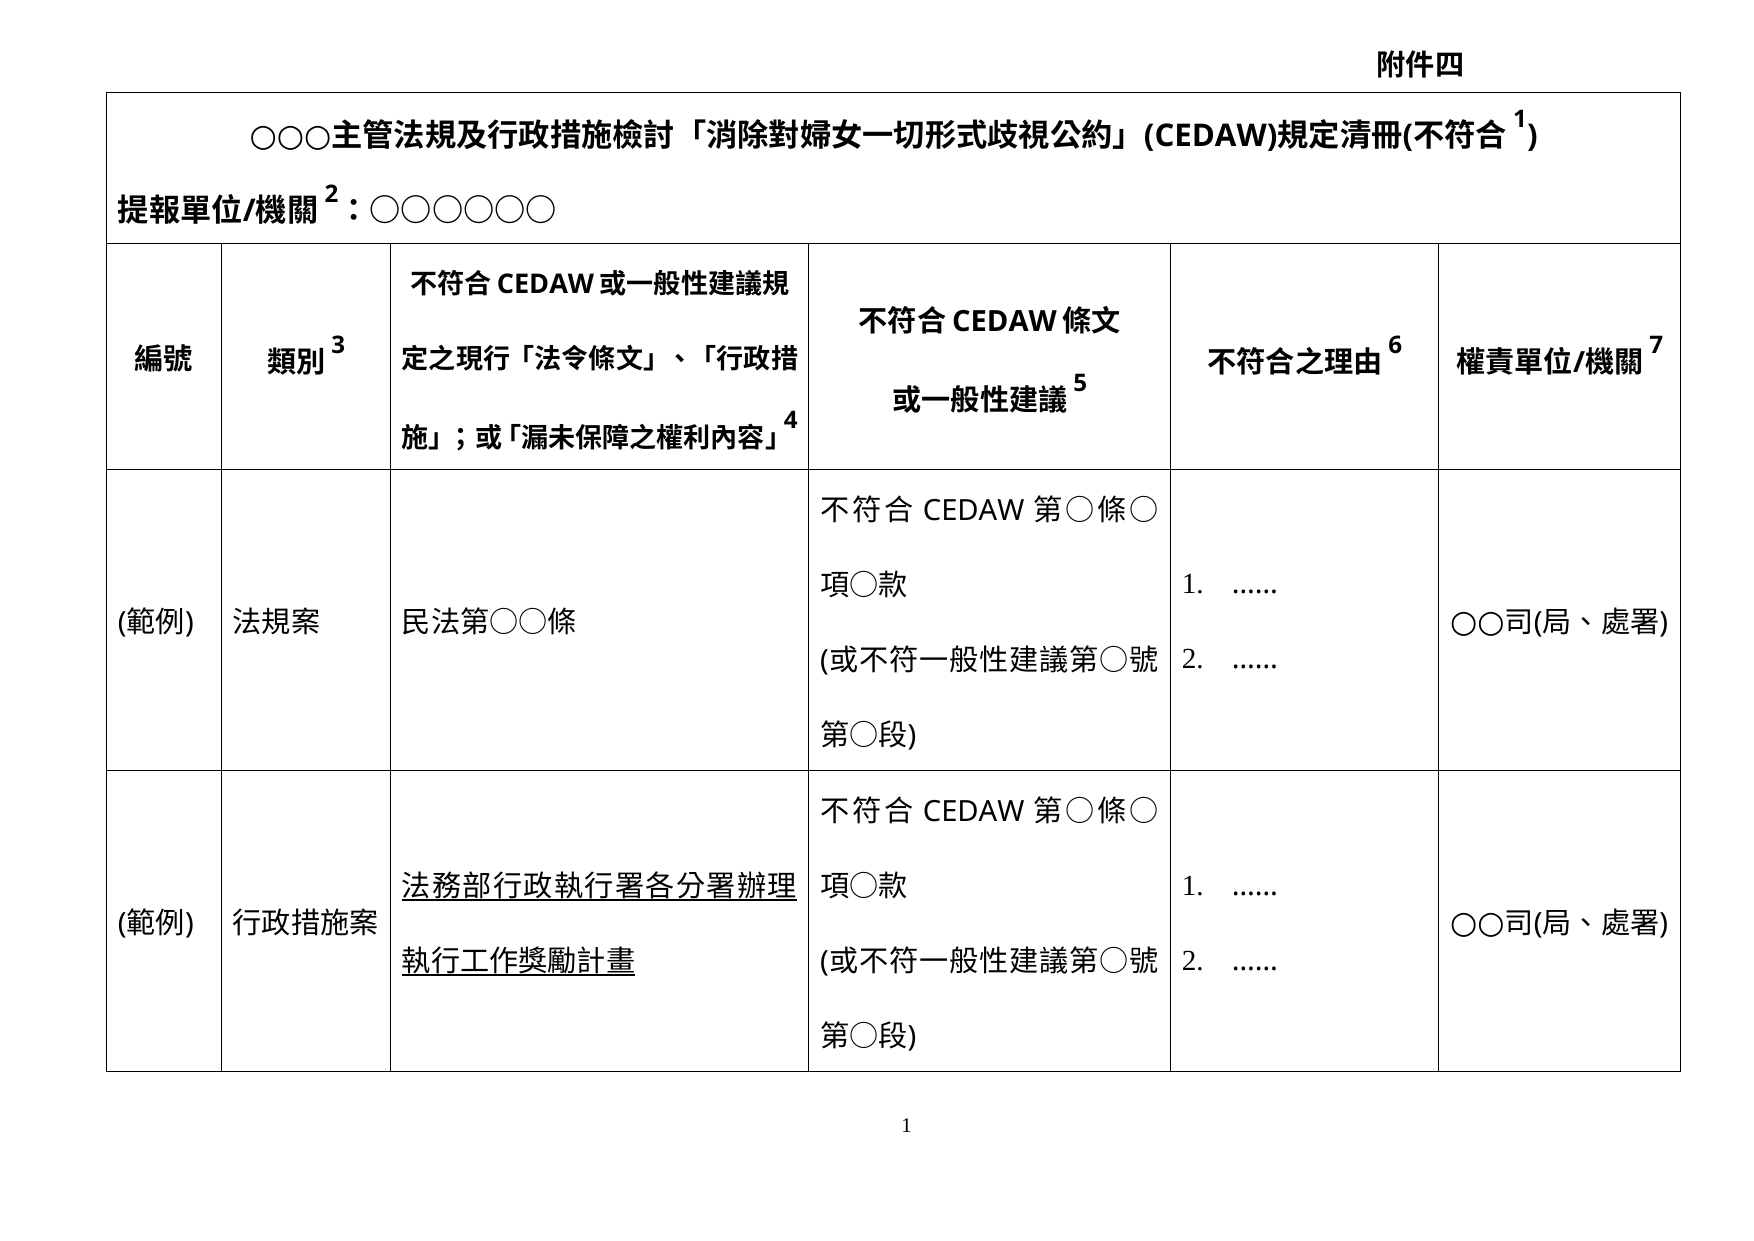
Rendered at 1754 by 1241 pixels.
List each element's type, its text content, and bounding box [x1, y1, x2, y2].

table_cell 行政措施案 [222, 771, 390, 1071]
table_cell 法規案 [222, 470, 390, 770]
table_cell ○○司(局、處署) [1439, 470, 1680, 770]
table_cell (範例) [107, 771, 221, 1071]
table_cell 不符合CEDAW或一般性建議規定之現行「法令條文」、「行政措施」；或「漏未保障之權利內容」4 [391, 244, 808, 469]
table_cell 權責單位/機關7 [1439, 244, 1680, 469]
table_cell 不符合CEDAW條文 或一般性建議5 [809, 244, 1170, 469]
table_cell 法務部行政執行署各分署辦理執行工作獎勵計畫 [391, 771, 808, 1071]
table_cell 民法第○○條 [391, 470, 808, 770]
table_cell …… …… [1171, 470, 1438, 770]
table_cell ○○司(局、處署) [1439, 771, 1680, 1071]
table_header ○○○主管法規及行政措施檢討「消除對婦女一切形式歧視公約」(CEDAW)規定清冊(不符合1) 提報單位/機關2：○○○○○○ [107, 93, 1680, 243]
table_cell (範例) [107, 470, 221, 770]
table_cell 編號 [107, 244, 221, 469]
table_cell 不符合CEDAW第○條○項○款 (或不符一般性建議第○號第○段) [809, 470, 1170, 770]
table_cell 不符合之理由6 [1171, 244, 1438, 469]
table_header ○○○主管法規及行政措施檢討「消除對婦女一切形式歧視公約」(CEDAW)規定清冊(不符合1) 提報單位/機關2：○○○○○○ [1147, 36, 1694, 92]
table_cell …… …… [1171, 771, 1438, 1071]
table_cell 不符合CEDAW第○條○項○款 (或不符一般性建議第○號第○段) [809, 771, 1170, 1071]
table_cell 類別3 [222, 244, 390, 469]
